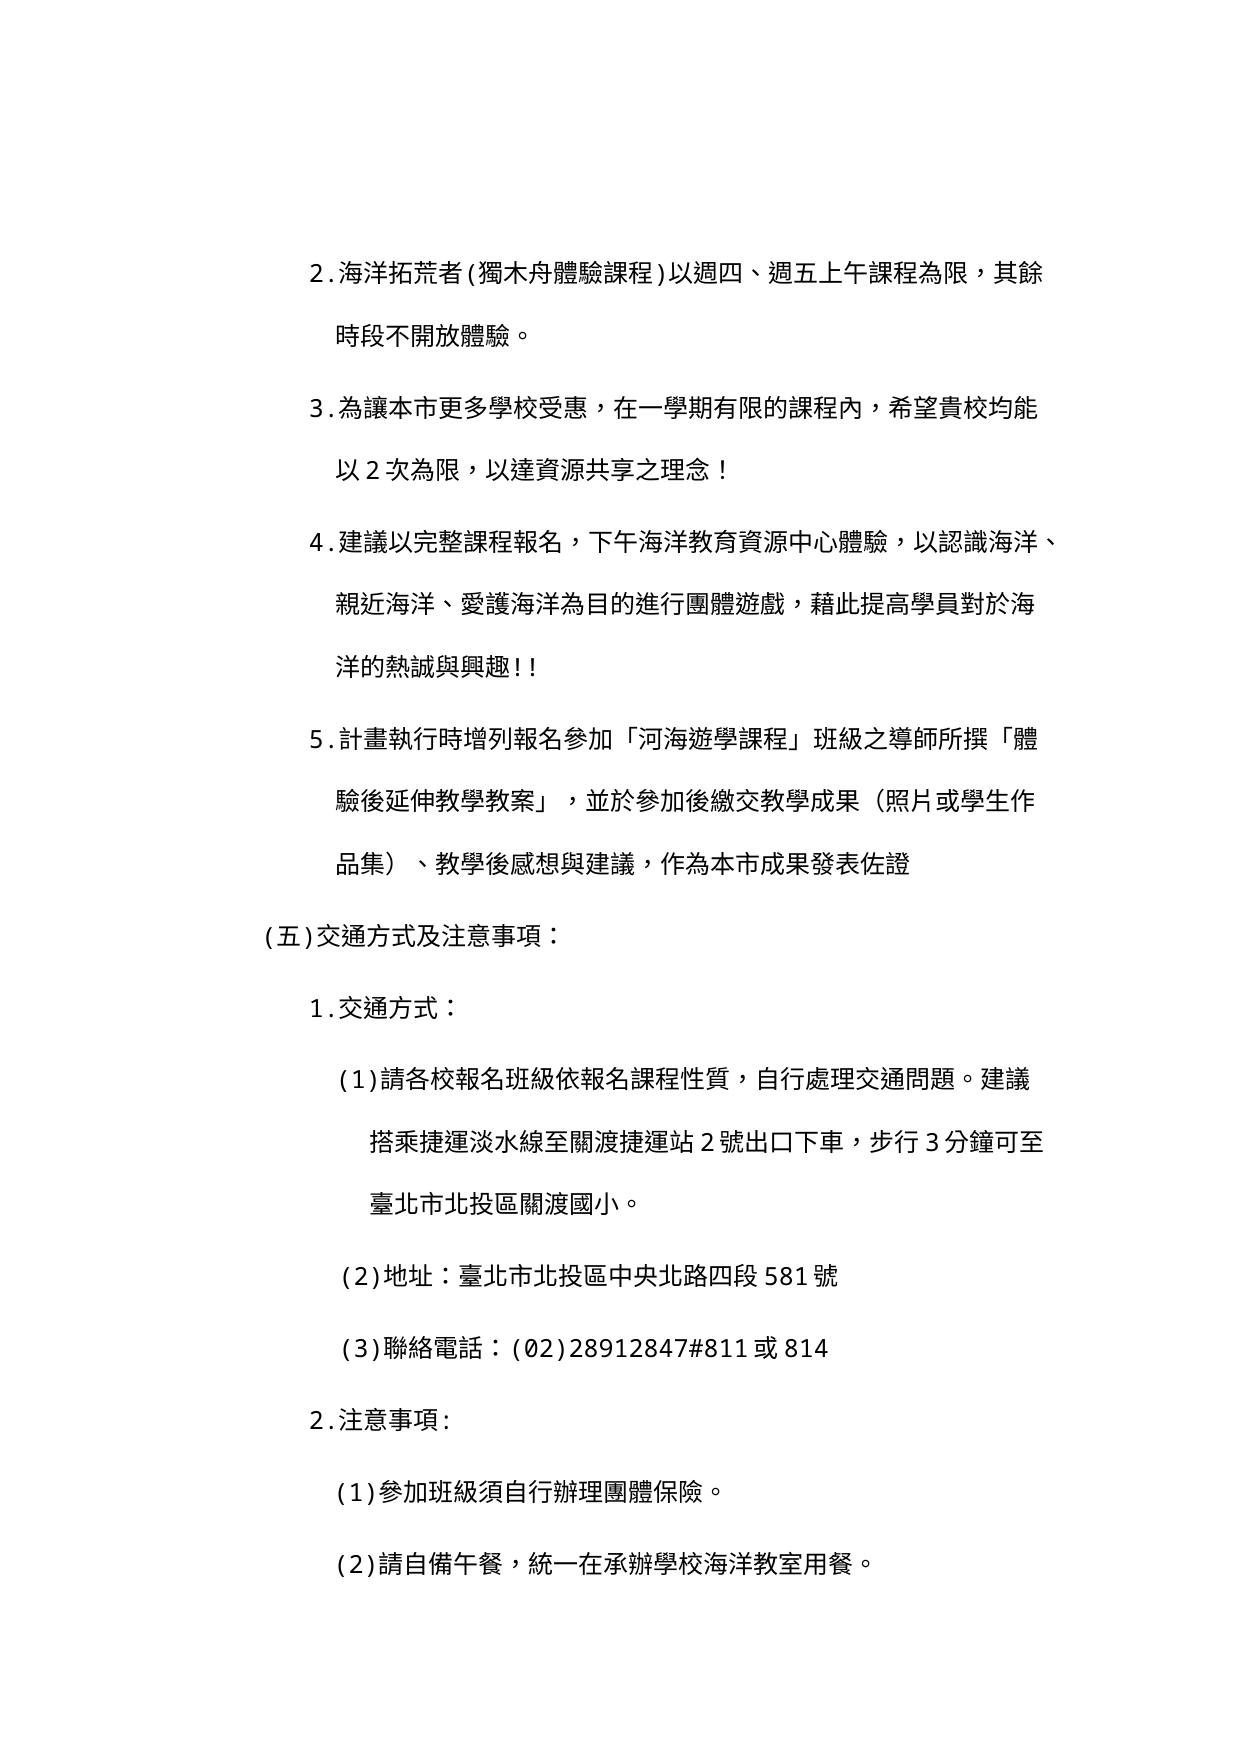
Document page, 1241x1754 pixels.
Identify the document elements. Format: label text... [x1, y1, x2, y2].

text (1)請各校報名班級依報名課程性質，自行處理交通問題。建議搭乘捷運淡水線至關渡捷運站2號出口下車，步行3分鐘可至臺北市北投區關渡國小。 [306, 1036, 1053, 1224]
text 2.注意事項: [308, 1377, 1053, 1439]
text (2)地址：臺北市北投區中央北路四段581號 [308, 1233, 1053, 1296]
text (1)參加班級須自行辦理團體保險。 [333, 1449, 1053, 1511]
text 1.交通方式： [308, 964, 1053, 1027]
text 3.為讓本市更多學校受惠，在一學期有限的課程內，希望貴校均能以2次為限，以達資源共享之理念！ [308, 364, 1053, 489]
text (3)聯絡電話：(02)28912847#811或814 [308, 1305, 1053, 1368]
text (2)請自備午餐，統一在承辦學校海洋教室用餐。 [333, 1521, 1053, 1583]
text 2.海洋拓荒者(獨木舟體驗課程)以週四、週五上午課程為限，其餘時段不開放體驗。 [308, 230, 1053, 355]
text 5.計畫執行時增列報名參加「河海遊學課程」班級之導師所撰「體驗後延伸教學教案」，並於參加後繳交教學成果（照片或學生作品集）、教學後感想與建議，作為本市成果發表佐證 [308, 696, 1053, 883]
text 4.建議以完整課程報名，下午海洋教育資源中心體驗，以認識海洋、親近海洋、愛護海洋為目的進行團體遊戲，藉此提高學員對於海洋的熱誠與興趣!! [308, 499, 1053, 686]
text (五)交通方式及注意事項： [261, 893, 1053, 955]
